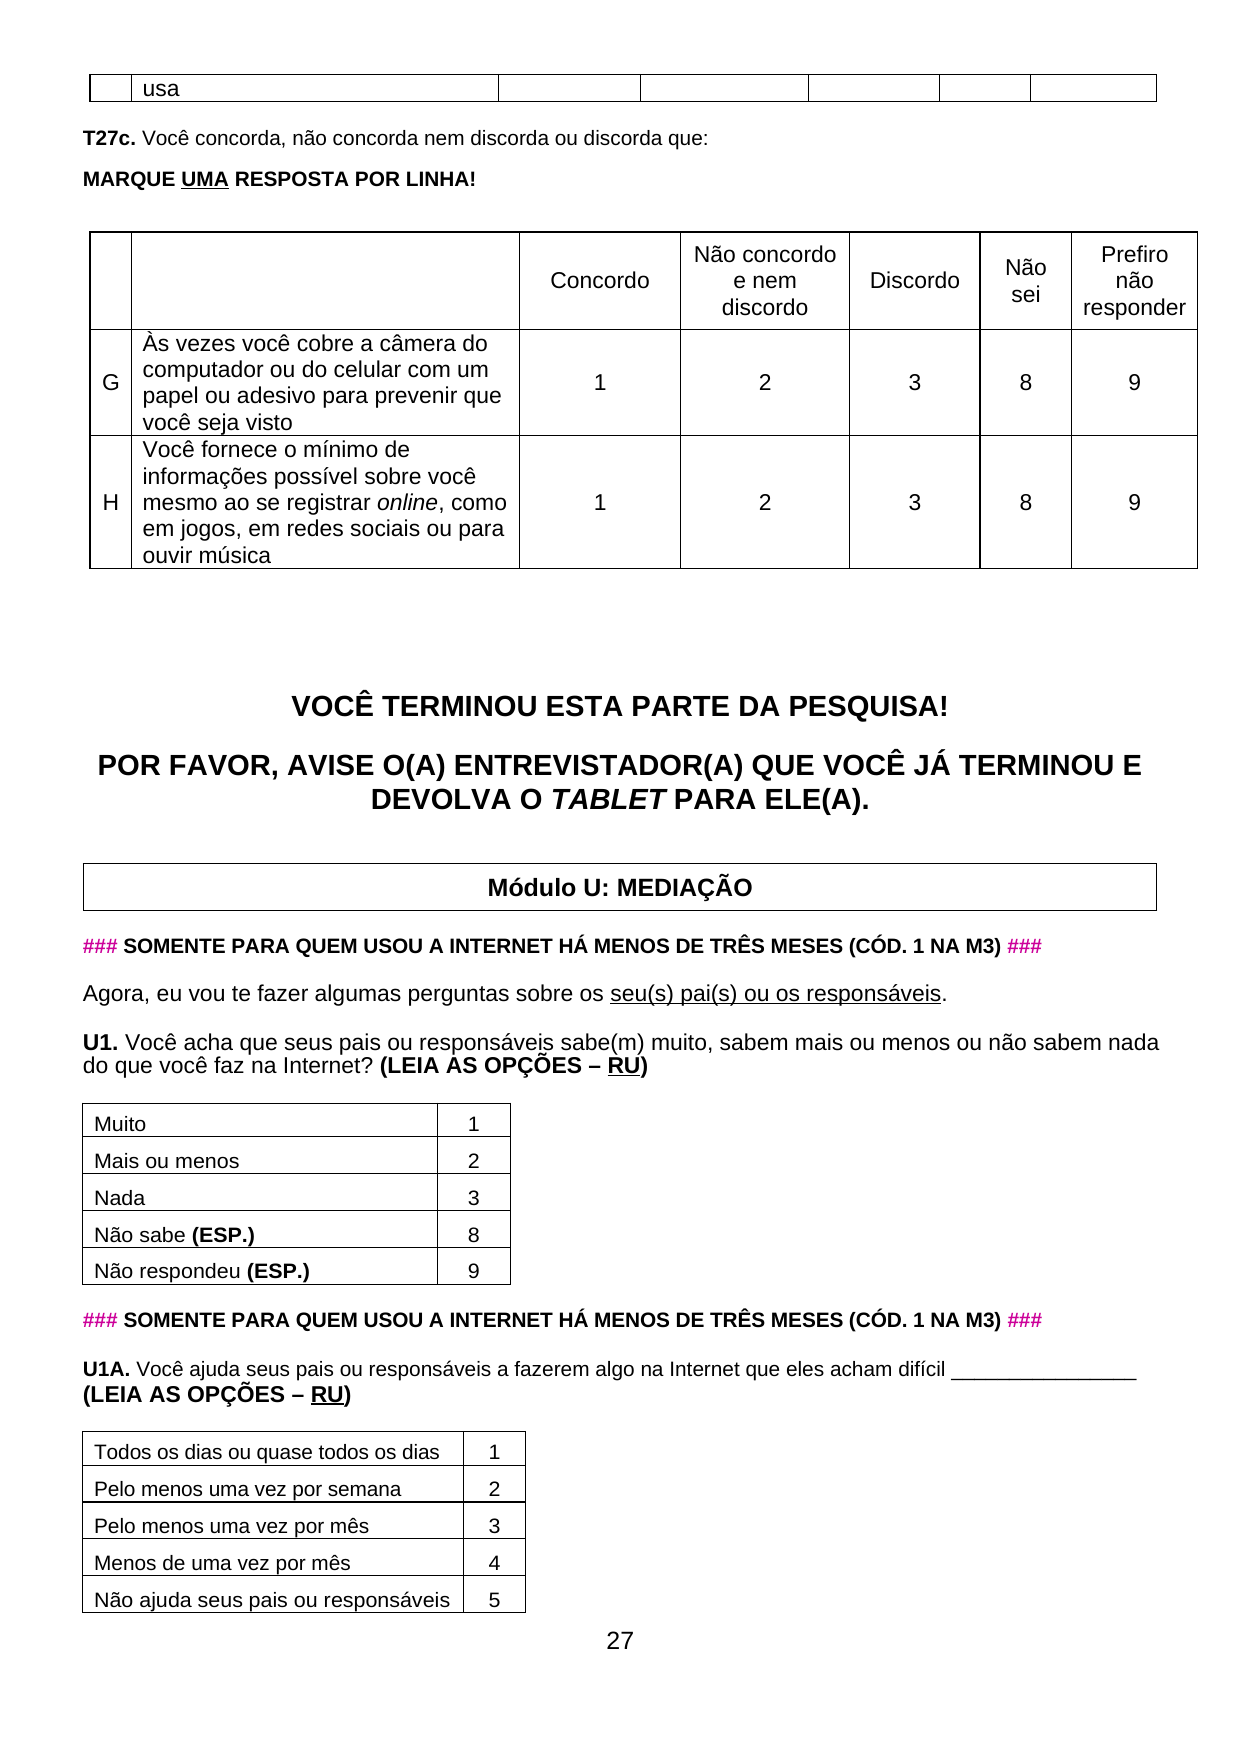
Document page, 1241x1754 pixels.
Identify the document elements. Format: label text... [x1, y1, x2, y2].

text MARQUE UMA RESPOSTA POR LINHA! [83, 167, 1157, 191]
table_cell Você fornece o mínimo de informações possível sobre você mesmo ao se registrar online, como em jogos, em redes sociais ou para ouvir música [132, 436, 519, 568]
text U1. Você acha que seus pais ou responsáveis sabe(m) muito, sabem mais ou menos ou não sabem nada do que você faz na Internet? (LEIA AS OPÇÕES – RU) [83, 1031, 1160, 1079]
table_cell [641, 75, 808, 101]
table_cell usa [132, 75, 498, 101]
table_cell 1 [520, 436, 680, 568]
table_cell [499, 75, 640, 101]
table_cell 1 [520, 330, 680, 435]
table_cell Nada [83, 1174, 437, 1210]
table_cell 8 [438, 1211, 510, 1247]
subtitle Módulo U: MEDIAÇÃO [84, 864, 1156, 910]
table_header Todos os dias ou quase todos os dias [83, 1432, 463, 1464]
table_cell [809, 75, 939, 101]
table_cell 3 [850, 330, 979, 435]
table_cell 2 [438, 1137, 510, 1173]
table_cell 2 [681, 436, 849, 568]
text VOCÊ TERMINOU ESTA PARTE DA PESQUISA! [83, 689, 1157, 722]
table_cell [1031, 75, 1156, 101]
text Agora, eu vou te fazer algumas perguntas sobre os seu(s) pai(s) ou os responsáveis. [83, 983, 1108, 1007]
table_header 1 [464, 1432, 525, 1464]
table_cell H [91, 436, 131, 568]
table_header Concordo [520, 233, 680, 329]
table_cell Pelo menos uma vez por semana [83, 1466, 463, 1501]
table_header Não concordo e nem discordo [681, 233, 849, 329]
table_cell 4 [464, 1539, 525, 1575]
table_cell Não ajuda seus pais ou responsáveis [83, 1576, 463, 1612]
table_cell 9 [1072, 436, 1197, 568]
table_cell Não sabe (ESP.) [83, 1211, 437, 1247]
table_cell [940, 75, 1030, 101]
table_cell 9 [1072, 330, 1197, 435]
table_cell 9 [438, 1248, 510, 1284]
table_cell 3 [850, 436, 979, 568]
table_header Prefiro não responder [1072, 233, 1197, 329]
text U1A. Você ajuda seus pais ou responsáveis a fazerem algo na Internet que eles acham difícil ________________ (LEIA AS OPÇÕES – RU) [83, 1357, 1157, 1407]
table_cell 2 [681, 330, 849, 435]
text ### SOMENTE PARA QUEM USOU A INTERNET HÁ MENOS DE TRÊS MESES (CÓD. 1 NA M3) ### [83, 1309, 1108, 1333]
table_cell Às vezes você cobre a câmera do computador ou do celular com um papel ou adesivo para prevenir que você seja visto [132, 330, 519, 435]
table_header Discordo [850, 233, 979, 329]
table_cell Menos de uma vez por mês [83, 1539, 463, 1575]
table_cell 3 [438, 1174, 510, 1210]
text POR FAVOR, AVISE O(A) ENTREVISTADOR(A) QUE VOCÊ JÁ TERMINOU E DEVOLVA O TABLET PARA ELE(A). [83, 748, 1157, 815]
table_header [91, 233, 131, 329]
table_cell G [91, 330, 131, 435]
table_cell 5 [464, 1576, 525, 1612]
table_cell [91, 75, 131, 101]
table_cell 8 [981, 330, 1071, 435]
table_header Não sei [981, 233, 1071, 329]
table_header [132, 233, 519, 329]
table_header 1 [438, 1104, 510, 1136]
table_cell Não respondeu (ESP.) [83, 1248, 437, 1284]
table_header Muito [83, 1104, 437, 1136]
table_cell 2 [464, 1466, 525, 1501]
table_cell Pelo menos uma vez por mês [83, 1503, 463, 1538]
table_cell Mais ou menos [83, 1137, 437, 1173]
text ### SOMENTE PARA QUEM USOU A INTERNET HÁ MENOS DE TRÊS MESES (CÓD. 1 NA M3) ### [83, 935, 1108, 959]
table_cell 8 [981, 436, 1071, 568]
table_cell 3 [464, 1503, 525, 1538]
text T27c. Você concorda, não concorda nem discorda ou discorda que: [83, 126, 1157, 150]
